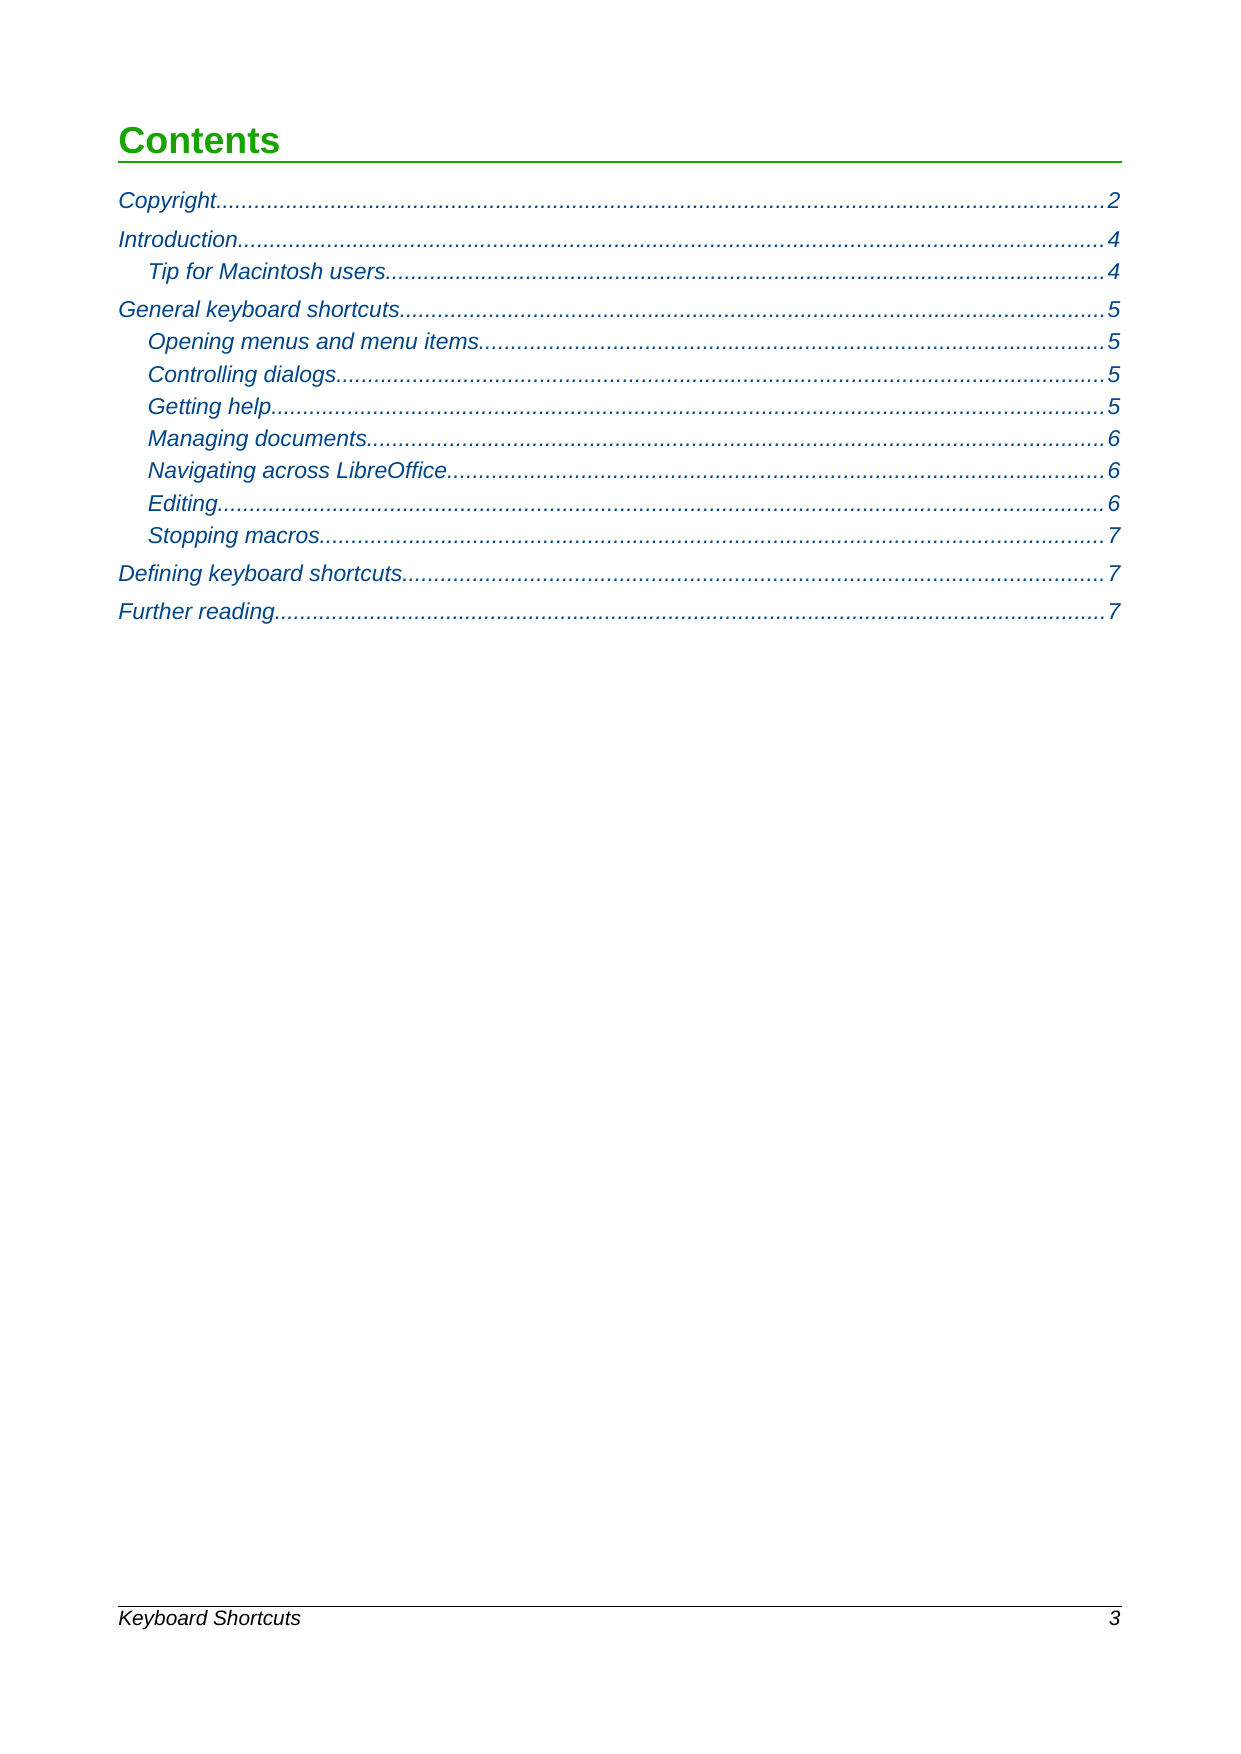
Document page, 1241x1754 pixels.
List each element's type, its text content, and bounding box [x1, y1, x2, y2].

text Contents [118, 118, 1122, 161]
text Further reading 7 [118, 598, 1122, 625]
text General keyboard shortcuts 5 [118, 296, 1122, 322]
text Managing documents 6 [148, 425, 1122, 452]
text Defining keyboard shortcuts 7 [118, 560, 1122, 587]
text Opening menus and menu items 5 [148, 328, 1122, 355]
text Tip for Macintosh users 4 [148, 258, 1122, 284]
text Getting help 5 [148, 393, 1122, 419]
text Navigating across LibreOffice 6 [148, 457, 1122, 484]
text Stopping macros 7 [148, 522, 1122, 548]
text Controlling dialogs 5 [148, 361, 1122, 387]
text Editing 6 [148, 490, 1122, 516]
text Copyright 2 [118, 187, 1122, 214]
text Introduction 4 [118, 226, 1122, 252]
